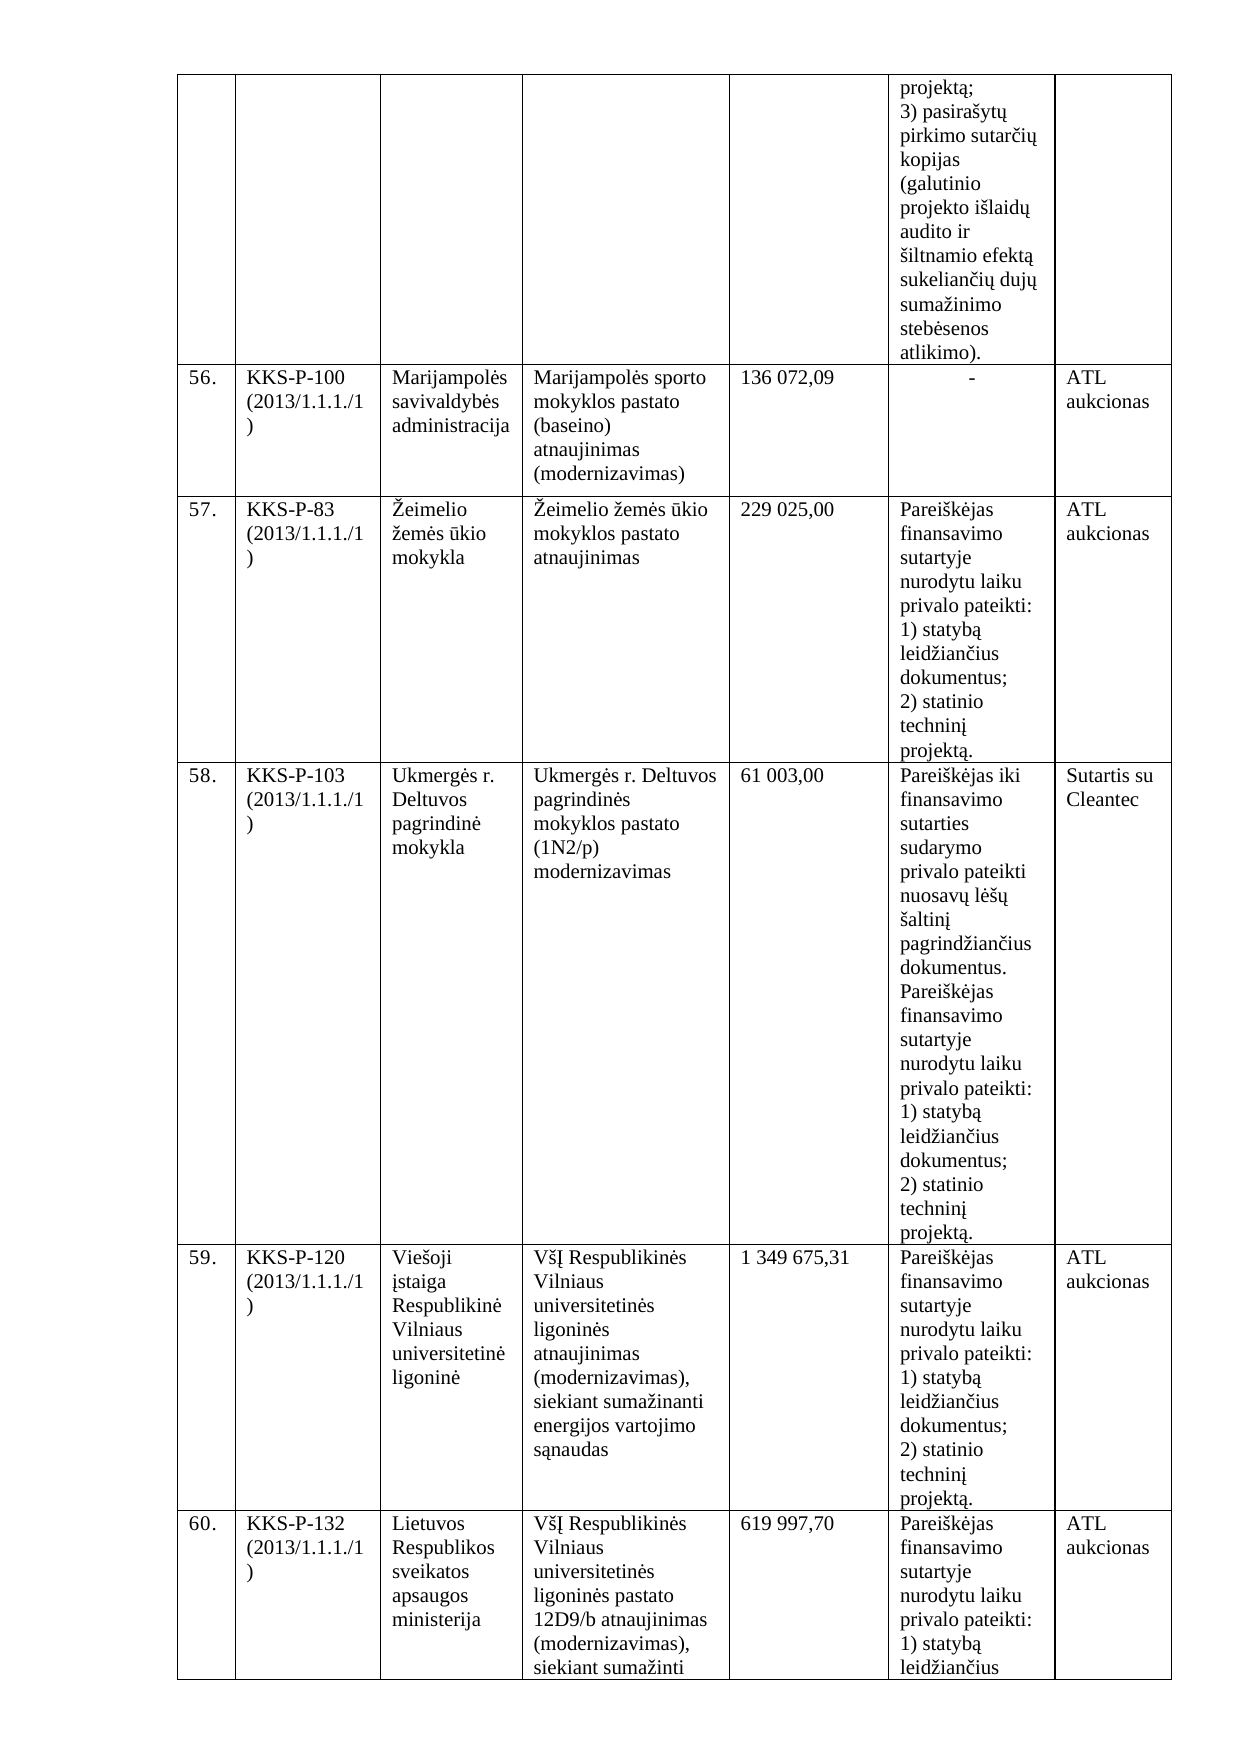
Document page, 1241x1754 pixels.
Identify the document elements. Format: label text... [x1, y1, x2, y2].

table_cell [236, 75, 380, 364]
table_cell Pareiškėjas finansavimo sutartyje nurodytu laiku privalo pateikti: 1) statybą leidžiančius dokumentus; 2) statinio techninį projektą. [889, 1245, 1054, 1509]
table_cell VšĮ Respublikinės Vilniaus universitetinės ligoninės atnaujinimas (modernizavimas), siekiant sumažinanti energijos vartojimo sąnaudas [523, 1245, 729, 1509]
table_cell [523, 75, 729, 364]
table_cell VšĮ Respublikinės Vilniaus universitetinės ligoninės pastato 12D9/b atnaujinimas (modernizavimas), siekiant sumažinti [523, 1511, 729, 1679]
table_cell KKS-P-100 (2013/1.1.1./1) [236, 365, 380, 496]
table_cell Marijampolės savivaldybės administracija [381, 365, 522, 496]
table_cell Žeimelio žemės ūkio mokyklos pastato atnaujinimas [523, 497, 729, 762]
table_cell [730, 75, 888, 364]
table_cell 57. [178, 497, 235, 762]
table_cell Ukmergės r. Deltuvos pagrindinė mokykla [381, 763, 522, 1244]
table_cell 56. [178, 365, 235, 496]
table_cell Viešoji įstaiga Respublikinė Vilniaus universitetinė ligoninė [381, 1245, 522, 1509]
table_cell [1056, 75, 1171, 364]
table_cell ATL aukcionas [1056, 365, 1171, 496]
table_cell 60. [178, 1511, 235, 1679]
table_cell 58. [178, 763, 235, 1244]
table_cell Lietuvos Respublikos sveikatos apsaugos ministerija [381, 1511, 522, 1679]
table_cell KKS-P-83 (2013/1.1.1./1) [236, 497, 380, 762]
table_cell Ukmergės r. Deltuvos pagrindinės mokyklos pastato (1N2/p) modernizavimas [523, 763, 729, 1244]
table_cell 61 003,00 [730, 763, 888, 1244]
table_cell Sutartis su Cleantec [1056, 763, 1171, 1244]
table_cell Pareiškėjas iki finansavimo sutarties sudarymo privalo pateikti nuosavų lėšų šaltinį pagrindžiančius dokumentus. Pareiškėjas finansavimo sutartyje nurodytu laiku privalo pateikti: 1) statybą leidžiančius dokumentus; 2) statinio techninį projektą. [889, 763, 1054, 1244]
table_cell ATL aukcionas [1056, 1511, 1171, 1679]
table_cell 59. [178, 1245, 235, 1509]
table_cell projektą; 3) pasirašytų pirkimo sutarčių kopijas (galutinio projekto išlaidų audito ir šiltnamio efektą sukeliančių dujų sumažinimo stebėsenos atlikimo). [889, 75, 1054, 364]
table_cell [178, 75, 235, 364]
table_cell 619 997,70 [730, 1511, 888, 1679]
table_cell Žeimelio žemės ūkio mokykla [381, 497, 522, 762]
table_cell Pareiškėjas finansavimo sutartyje nurodytu laiku privalo pateikti: 1) statybą leidžiančius dokumentus; 2) statinio techninį projektą. [889, 497, 1054, 762]
table_cell ATL aukcionas [1056, 1245, 1171, 1509]
table_cell Pareiškėjas finansavimo sutartyje nurodytu laiku privalo pateikti: 1) statybą leidžiančius [889, 1511, 1054, 1679]
table_cell 229 025,00 [730, 497, 888, 762]
table_cell KKS-P-120 (2013/1.1.1./1) [236, 1245, 380, 1509]
table_cell Marijampolės sporto mokyklos pastato (baseino) atnaujinimas (modernizavimas) [523, 365, 729, 496]
table_cell [381, 75, 522, 364]
table_cell ATL aukcionas [1056, 497, 1171, 762]
table_cell 136 072,09 [730, 365, 888, 496]
table_cell 1 349 675,31 [730, 1245, 888, 1509]
table_cell KKS-P-132 (2013/1.1.1./1) [236, 1511, 380, 1679]
table_cell KKS-P-103 (2013/1.1.1./1) [236, 763, 380, 1244]
table_cell - [889, 365, 1054, 496]
